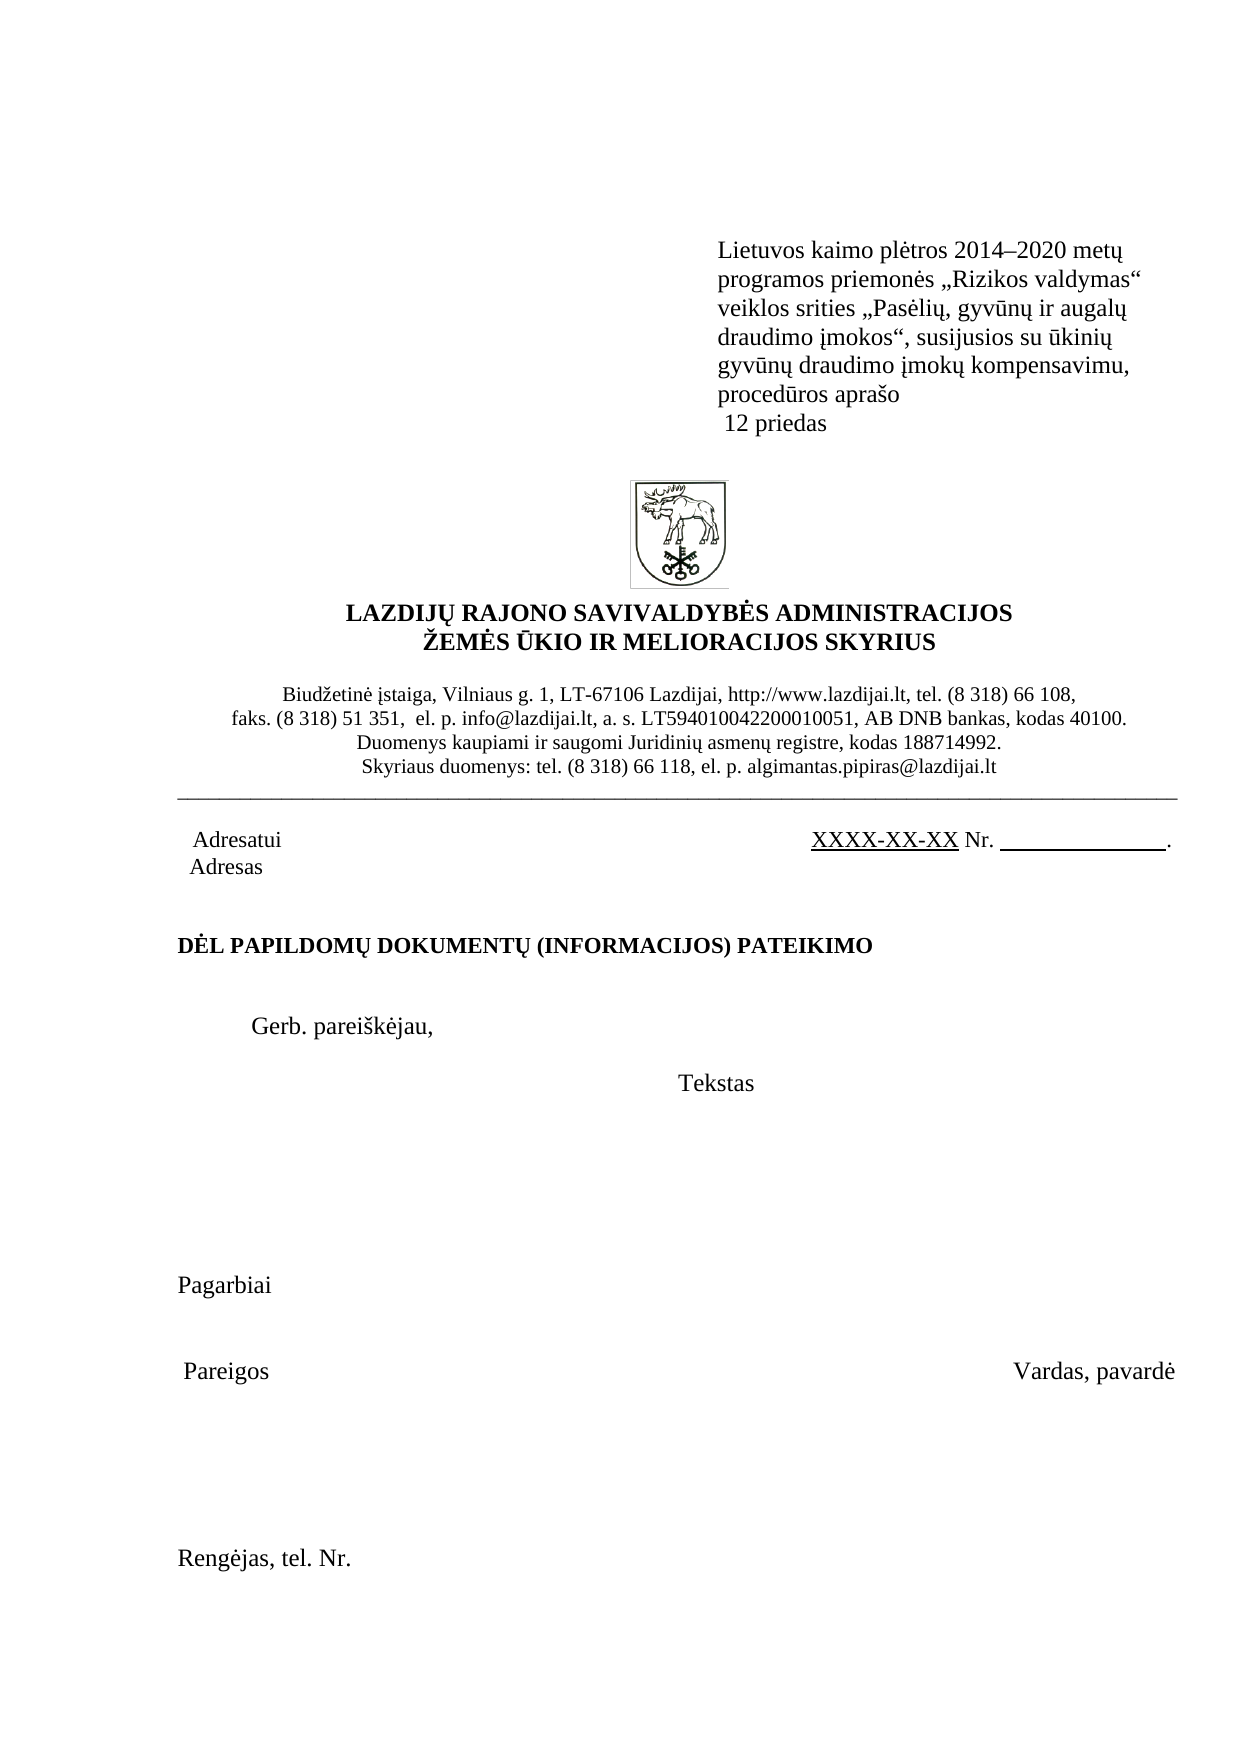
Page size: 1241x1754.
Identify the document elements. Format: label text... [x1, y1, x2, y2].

text ________________________________________________________________________________________________ [177, 778, 1181, 802]
text Pagarbiai [177, 1270, 1181, 1298]
text programos priemonės „Rizikos valdymas“ [717, 264, 1181, 293]
text ŽEMĖS ŪKIO IR MELIORACIJOS SKYRIUS [177, 627, 1181, 656]
text gyvūnų draudimo įmokų kompensavimu, [717, 350, 1181, 379]
text Pareigos Vardas, pavardė [177, 1356, 1181, 1385]
text Tekstas [177, 1068, 1181, 1097]
text draudimo įmokos“, susijusios su ūkinių [717, 322, 1181, 350]
text LAZDIJŲ RAJONO SAVIVALDYBĖS ADMINISTRACIJOS [177, 598, 1181, 627]
text Rengėjas, tel. Nr. [177, 1543, 1181, 1572]
text veiklos srities „Pasėlių, gyvūnų ir augalų [717, 293, 1181, 322]
text Biudžetinė įstaiga, Vilniaus g. 1, LT-67106 Lazdijai, http://www.lazdijai.lt, tel. (8 318) 66 108, faks. (8 318) 51 351, el. p. info@lazdijai.lt, a. s. LT594010042200010051, AB DNB bankas, kodas 40100. Duomenys kaupiami ir saugomi Juridinių asmenų registre, kodas 188714992. Skyriaus duomenys: tel. (8 318) 66 118, el. p. algimantas.pipiras@lazdijai.lt [177, 682, 1181, 778]
text Adresas [177, 853, 1181, 879]
text Adresatui XXXX-XX-XX Nr. . [177, 826, 1181, 853]
text Lietuvos kaimo plėtros 2014–2020 metų [717, 235, 1181, 264]
text 12 priedas [177, 408, 1181, 437]
text procedūros aprašo [717, 379, 1181, 408]
text DĖL PAPILDOMŲ DOKUMENTŲ (INFORMACIJOS) PATEIKIMO [177, 932, 1181, 958]
text Gerb. pareiškėjau, [177, 1011, 1181, 1040]
